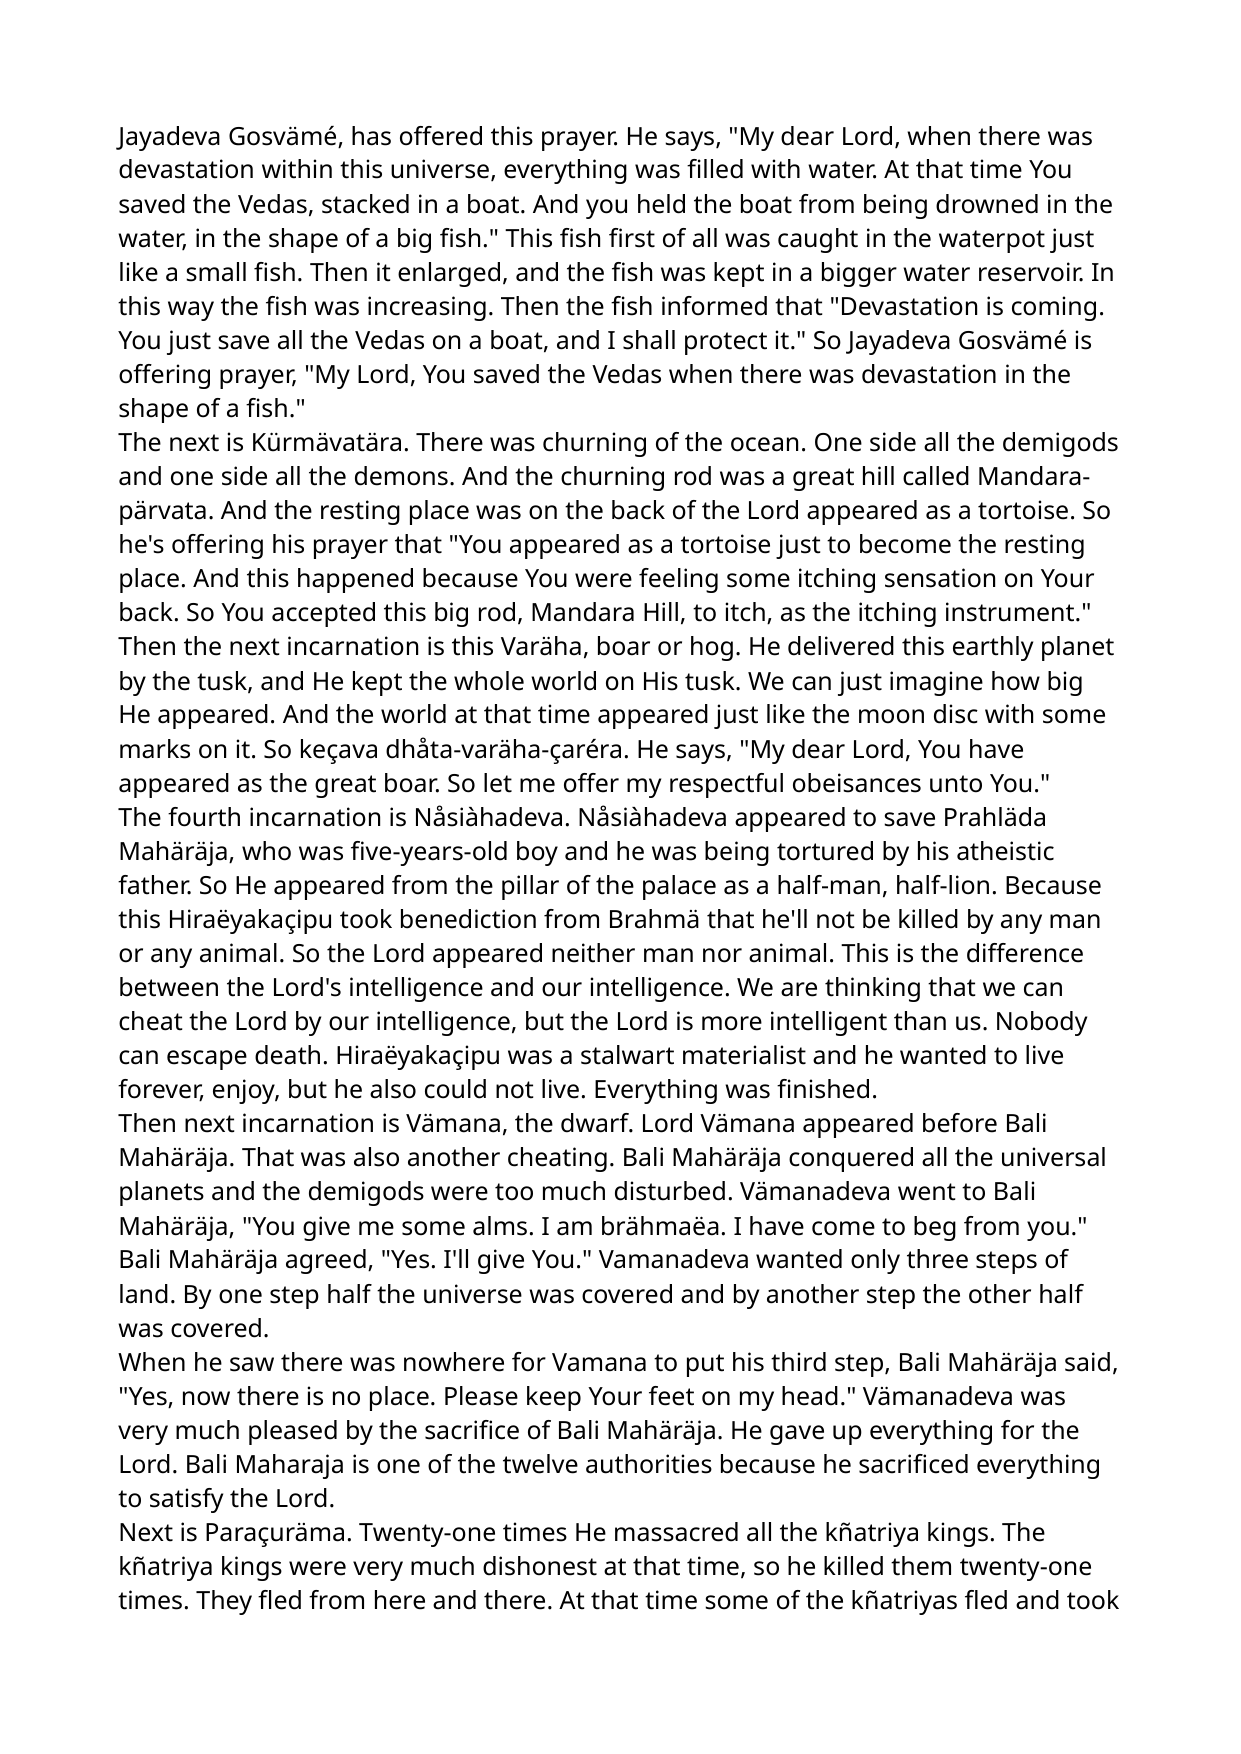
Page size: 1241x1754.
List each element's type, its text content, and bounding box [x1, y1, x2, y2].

text The next is Kürmävatära. There was churning of the ocean. One side all the demigods and one side all the demons. And the churning rod was a great hill called Mandara-pärvata. And the resting place was on the back of the Lord appeared as a tortoise. So he's offering his prayer that "You appeared as a tortoise just to become the resting place. And this happened because You were feeling some itching sensation on Your back. So You accepted this big rod, Mandara Hill, to itch, as the itching instrument." [118, 425, 1122, 629]
text Bali Mahäräja agreed, "Yes. I'll give You." Vamanadeva wanted only three steps of land. By one step half the universe was covered and by another step the other half was covered. [118, 1242, 1122, 1344]
text Then the next incarnation is this Varäha, boar or hog. He delivered this earthly planet by the tusk, and He kept the whole world on His tusk. We can just imagine how big He appeared. And the world at that time appeared just like the moon disc with some marks on it. So keçava dhåta-varäha-çaréra. He says, "My dear Lord, You have appeared as the great boar. So let me offer my respectful obeisances unto You." [118, 629, 1122, 799]
text Jayadeva Gosvämé, has offered this prayer. He says, "My dear Lord, when there was devastation within this universe, everything was filled with water. At that time You saved the Vedas, stacked in a boat. And you held the boat from being drowned in the water, in the shape of a big fish." This fish first of all was caught in the waterpot just like a small fish. Then it enlarged, and the fish was kept in a bigger water reservoir. In this way the fish was increasing. Then the fish informed that "Devastation is coming. You just save all the Vedas on a boat, and I shall protect it." So Jayadeva Gosvämé is offering prayer, "My Lord, You saved the Vedas when there was devastation in the shape of a fish." [118, 118, 1122, 425]
text When he saw there was nowhere for Vamana to put his third step, Bali Mahäräja said, "Yes, now there is no place. Please keep Your feet on my head." Vämanadeva was very much pleased by the sacrifice of Bali Mahäräja. He gave up everything for the Lord. Bali Maharaja is one of the twelve authorities because he sacrificed everything to satisfy the Lord. [118, 1344, 1122, 1515]
text Then next incarnation is Vämana, the dwarf. Lord Vämana appeared before Bali Mahäräja. That was also another cheating. Bali Mahäräja conquered all the universal planets and the demigods were too much disturbed. Vämanadeva went to Bali Mahäräja, "You give me some alms. I am brähmaëa. I have come to beg from you." [118, 1106, 1122, 1242]
text The fourth incarnation is Nåsiàhadeva. Nåsiàhadeva appeared to save Prahläda Mahäräja, who was five-years-old boy and he was being tortured by his atheistic father. So He appeared from the pillar of the palace as a half-man, half-lion. Because this Hiraëyakaçipu took benediction from Brahmä that he'll not be killed by any man or any animal. So the Lord appeared neither man nor animal. This is the difference between the Lord's intelligence and our intelligence. We are thinking that we can cheat the Lord by our intelligence, but the Lord is more intelligent than us. Nobody can escape death. Hiraëyakaçipu was a stalwart materialist and he wanted to live forever, enjoy, but he also could not live. Everything was finished. [118, 799, 1122, 1106]
text Next is Paraçuräma. Twenty-one times He massacred all the kñatriya kings. The kñatriya kings were very much dishonest at that time, so he killed them twenty-one times. They fled from here and there. At that time some of the kñatriyas fled and took [118, 1515, 1122, 1617]
